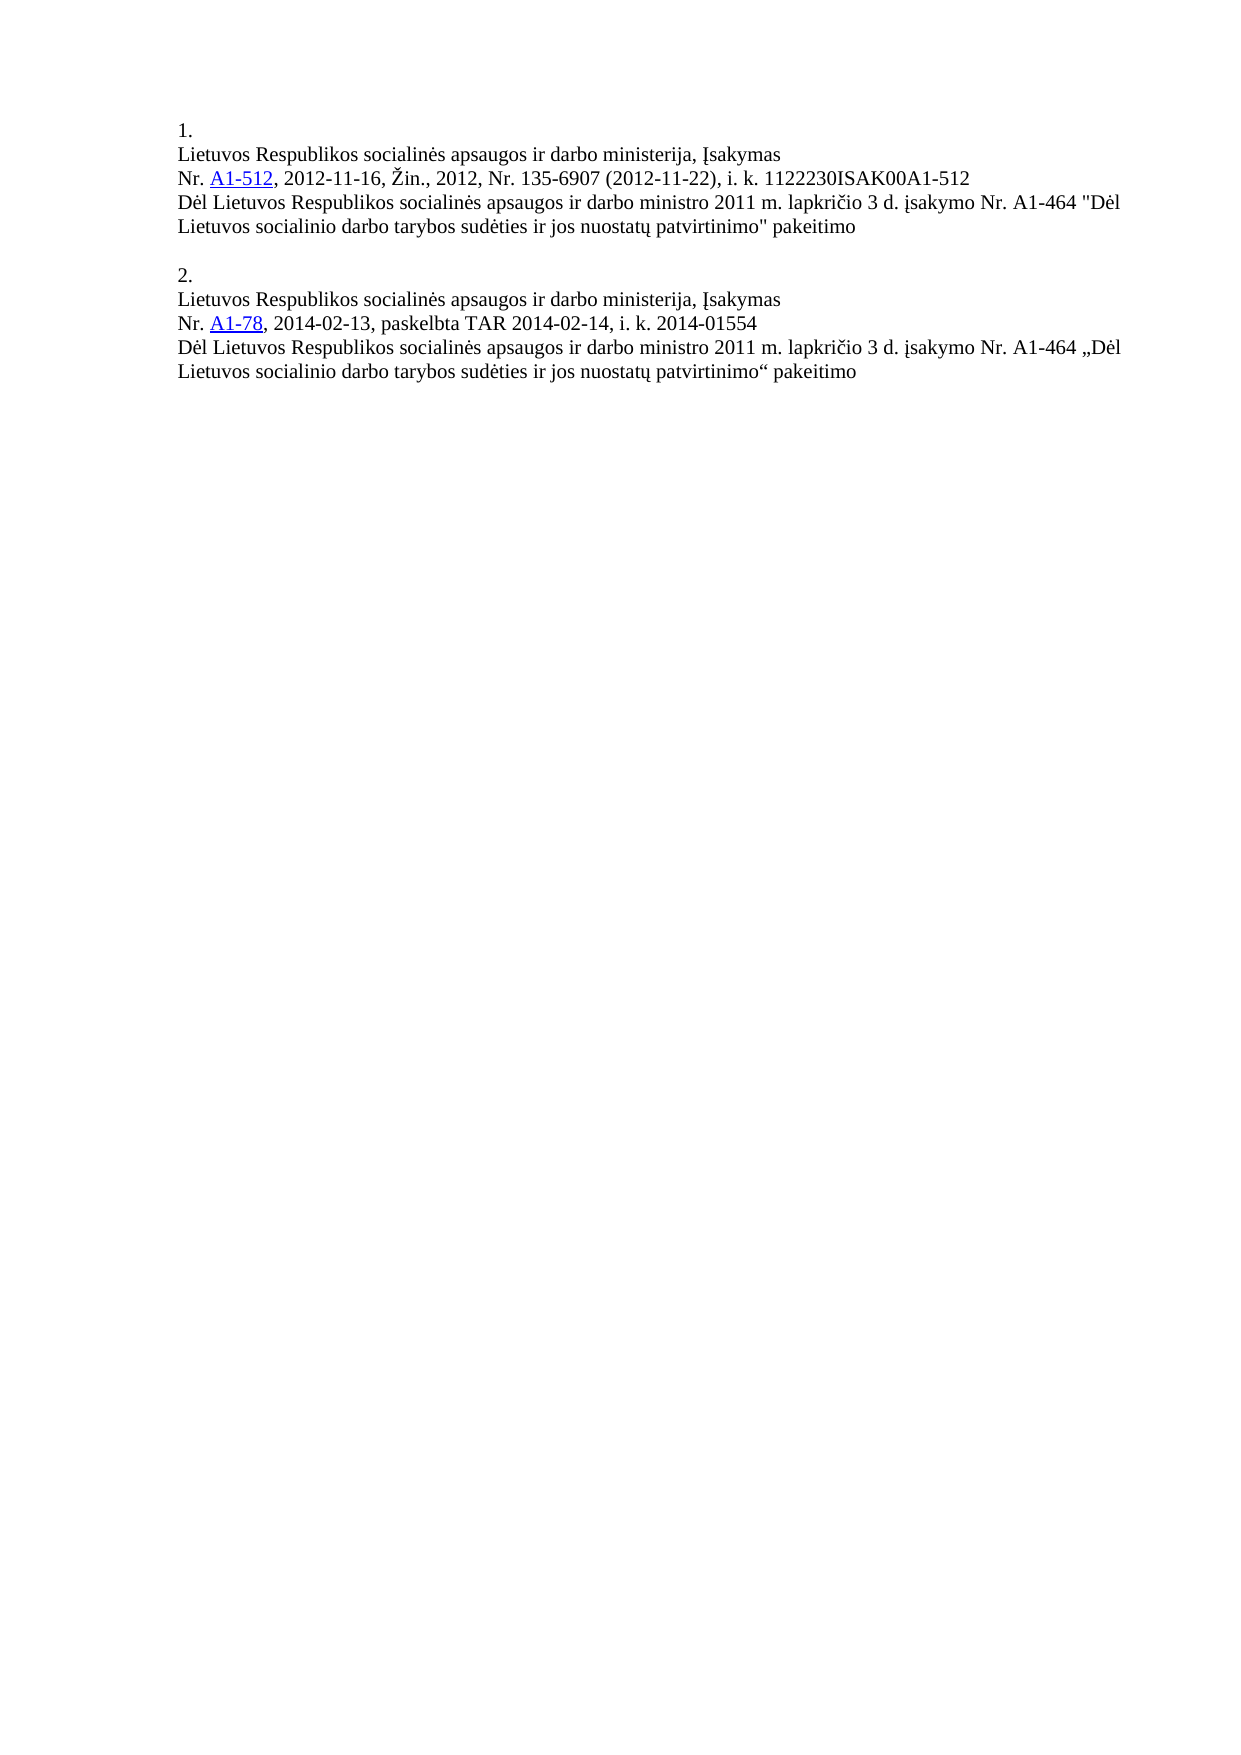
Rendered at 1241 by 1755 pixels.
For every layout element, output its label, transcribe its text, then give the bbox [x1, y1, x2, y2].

text Nr. A1-512, 2012-11-16, Žin., 2012, Nr. 135-6907 (2012-11-22), i. k. 1122230ISAK00A1-512 [177, 166, 1122, 190]
text 2. [177, 262, 1122, 287]
text Dėl Lietuvos Respublikos socialinės apsaugos ir darbo ministro 2011 m. lapkričio 3 d. įsakymo Nr. A1-464 "Dėl Lietuvos socialinio darbo tarybos sudėties ir jos nuostatų patvirtinimo" pakeitimo [177, 190, 1122, 238]
text Lietuvos Respublikos socialinės apsaugos ir darbo ministerija, Įsakymas [177, 142, 1122, 166]
text Dėl Lietuvos Respublikos socialinės apsaugos ir darbo ministro 2011 m. lapkričio 3 d. įsakymo Nr. A1-464 „Dėl Lietuvos socialinio darbo tarybos sudėties ir jos nuostatų patvirtinimo“ pakeitimo [177, 335, 1122, 383]
text 1. [177, 118, 1122, 142]
text Lietuvos Respublikos socialinės apsaugos ir darbo ministerija, Įsakymas [177, 287, 1122, 311]
text Nr. A1-78, 2014-02-13, paskelbta TAR 2014-02-14, i. k. 2014-01554 [177, 311, 1122, 335]
